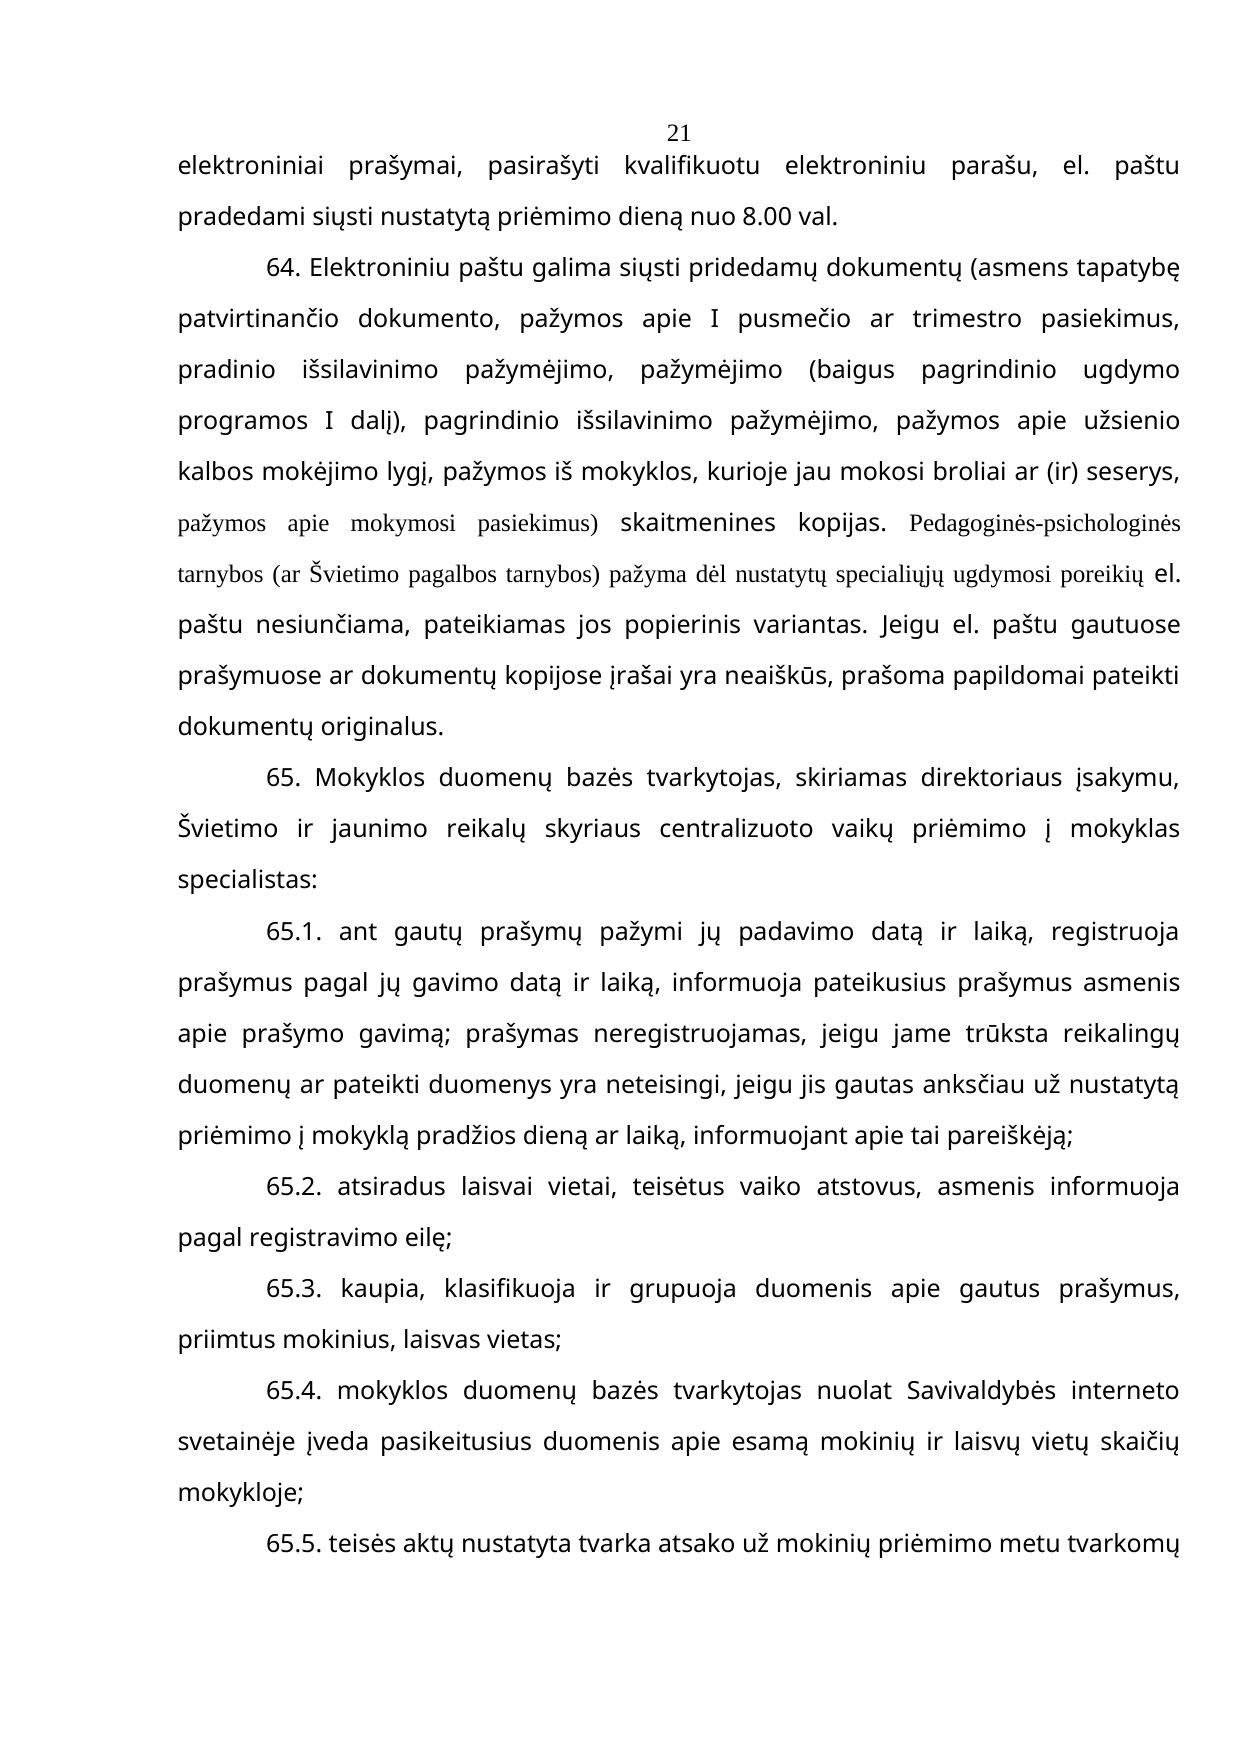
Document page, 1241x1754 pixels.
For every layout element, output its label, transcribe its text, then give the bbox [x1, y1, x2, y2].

text 65.3. kaupia, klasifikuoja ir grupuoja duomenis apie gautus prašymus, priimtus mokinius, laisvas vietas; [177, 1271, 1181, 1356]
text 65. Mokyklos duomenų bazės tvarkytojas, skiriamas direktoriaus įsakymu, Švietimo ir jaunimo reikalų skyriaus centralizuoto vaikų priėmimo į mokyklas specialistas: [177, 760, 1181, 896]
text 65.4. mokyklos duomenų bazės tvarkytojas nuolat Savivaldybės interneto svetainėje įveda pasikeitusius duomenis apie esamą mokinių ir laisvų vietų skaičių mokykloje; [177, 1373, 1181, 1509]
text 64. Elektroniniu paštu galima siųsti pridedamų dokumentų (asmens tapatybę patvirtinančio dokumento, pažymos apie I pusmečio ar trimestro pasiekimus, pradinio išsilavinimo pažymėjimo, pažymėjimo (baigus pagrindinio ugdymo programos I dalį), pagrindinio išsilavinimo pažymėjimo, pažymos apie užsienio kalbos mokėjimo lygį, pažymos iš mokyklos, kurioje jau mokosi broliai ar (ir) seserys, pažymos apie mokymosi pasiekimus) skaitmenines kopijas. Pedagoginės-psichologinės tarnybos (ar Švietimo pagalbos tarnybos) pažyma dėl nustatytų specialiųjų ugdymosi poreikių el. paštu nesiunčiama, pateikiamas jos popierinis variantas. Jeigu el. paštu gautuose prašymuose ar dokumentų kopijose įrašai yra neaiškūs, prašoma papildomai pateikti dokumentų originalus. [177, 250, 1181, 743]
text 65.2. atsiradus laisvai vietai, teisėtus vaiko atstovus, asmenis informuoja pagal registravimo eilę; [177, 1168, 1181, 1253]
text elektroniniai prašymai, pasirašyti kvalifikuotu elektroniniu parašu, el. paštu pradedami siųsti nustatytą priėmimo dieną nuo 8.00 val. [177, 148, 1181, 233]
text 65.1. ant gautų prašymų pažymi jų padavimo datą ir laiką, registruoja prašymus pagal jų gavimo datą ir laiką, informuoja pateikusius prašymus asmenis apie prašymo gavimą; prašymas neregistruojamas, jeigu jame trūksta reikalingų duomenų ar pateikti duomenys yra neteisingi, jeigu jis gautas anksčiau už nustatytą priėmimo į mokyklą pradžios dieną ar laiką, informuojant apie tai pareiškėją; [177, 913, 1181, 1151]
text 65.5. teisės aktų nustatyta tvarka atsako už mokinių priėmimo metu tvarkomų [177, 1526, 1181, 1560]
